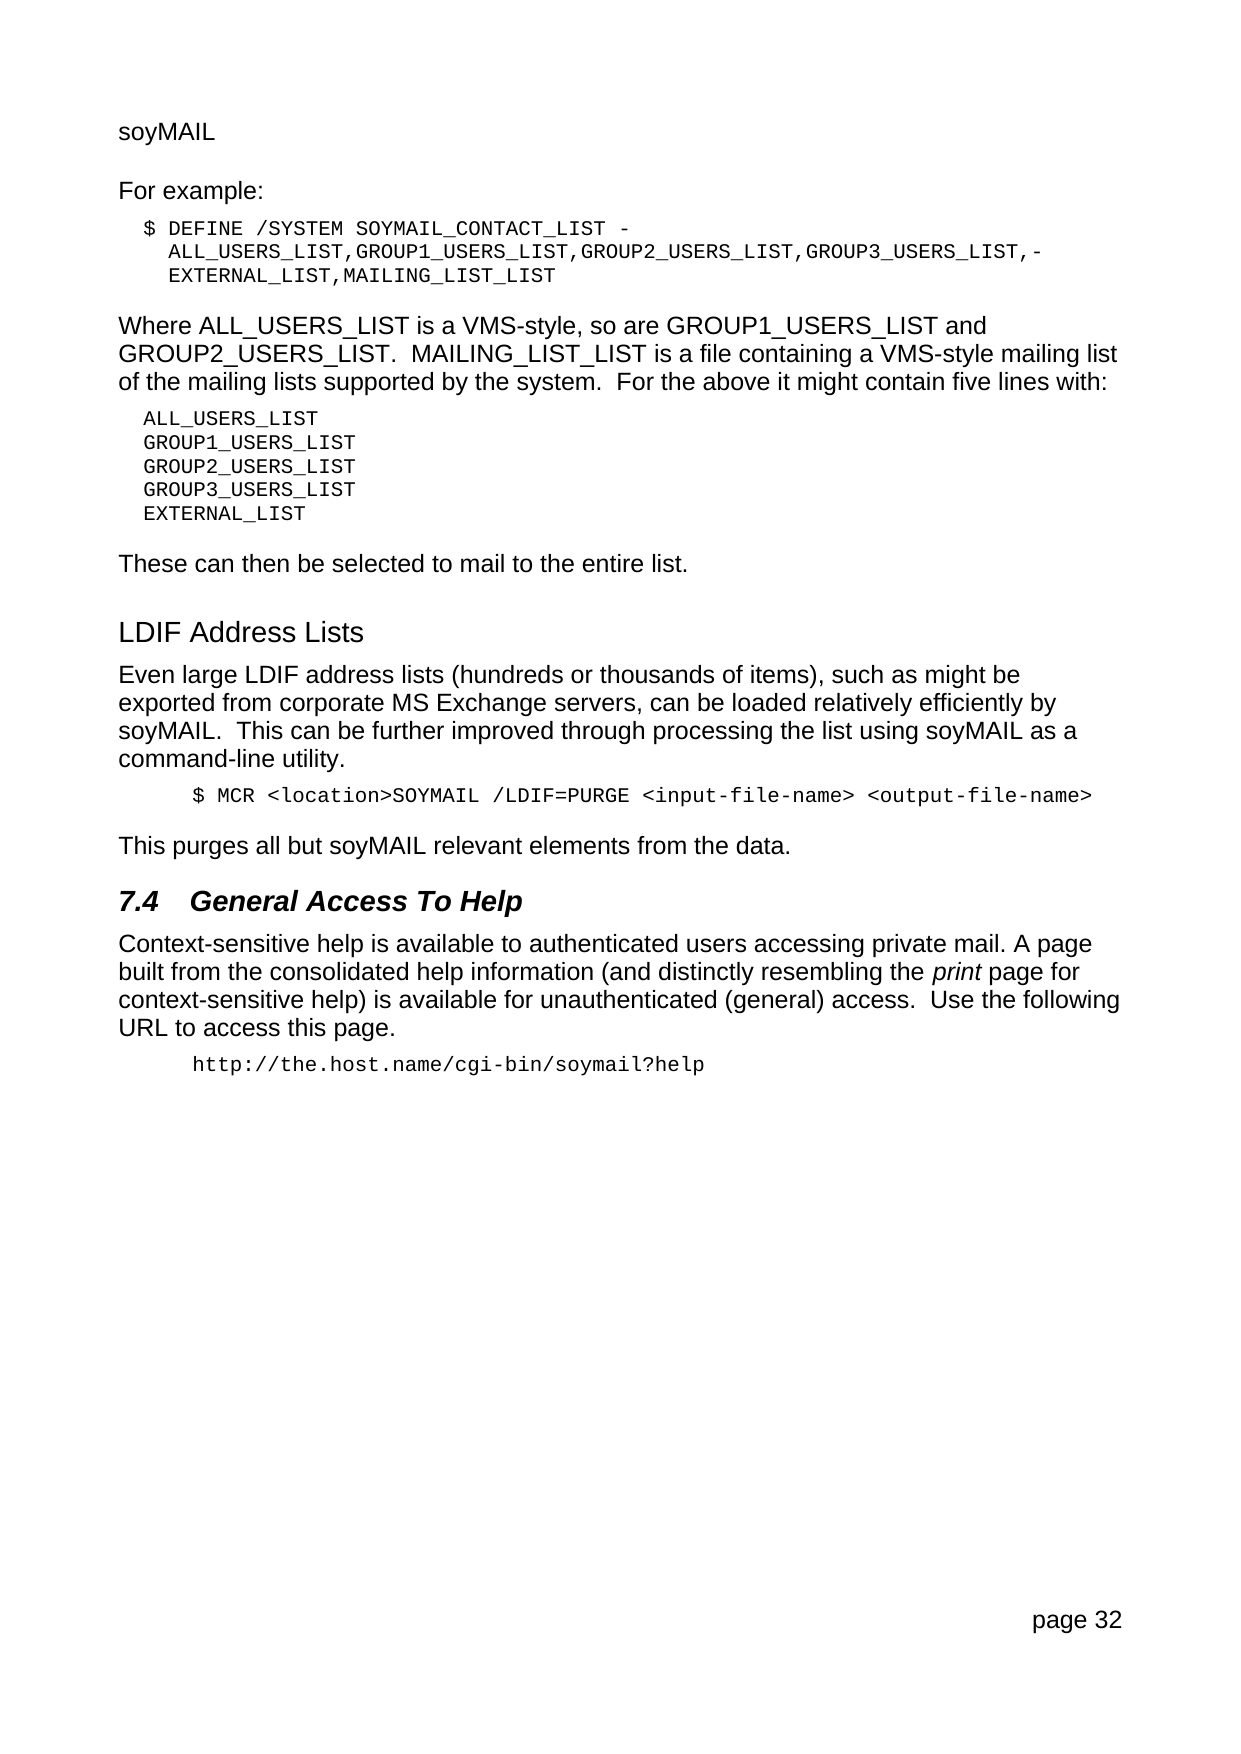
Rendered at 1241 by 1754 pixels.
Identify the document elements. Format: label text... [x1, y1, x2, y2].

text Where ALL_USERS_LIST is a VMS-style, so are GROUP1_USERS_LIST and GROUP2_USERS_LIST. MAILING_LIST_LIST is a file containing a VMS-style mailing list of the mailing lists supported by the system. For the above it might contain five lines with: [118, 312, 1122, 396]
text EXTERNAL_LIST,MAILING_LIST_LIST [118, 265, 1122, 288]
text Context-sensitive help is available to authenticated users accessing private mail. A page built from the consolidated help information (and distinctly resembling the print page for context-sensitive help) is available for unauthenticated (general) access. Use the following URL to access this page. [118, 930, 1122, 1042]
text Even large LDIF address lists (hundreds or thousands of items), such as might be exported from corporate MS Exchange servers, can be loaded relatively efficiently by soyMAIL. This can be further improved through processing the list using soyMAIL as a command-line utility. [118, 661, 1122, 772]
text This purges all but soyMAIL relevant elements from the data. [118, 832, 1122, 860]
subtitle LDIF Address Lists [118, 616, 1122, 648]
text These can then be selected to mail to the entire list. [118, 550, 1122, 578]
subtitle General Access To Help [118, 885, 1122, 918]
text $ DEFINE /SYSTEM SOYMAIL_CONTACT_LIST - [118, 217, 1122, 241]
text ALL_USERS_LIST,GROUP1_USERS_LIST,GROUP2_USERS_LIST,GROUP3_USERS_LIST,- [118, 241, 1122, 265]
text http://the.host.name/cgi-bin/soymail?help [192, 1054, 1122, 1078]
text GROUP2_USERS_LIST [118, 456, 1122, 479]
text GROUP1_USERS_LIST [118, 432, 1122, 456]
text ALL_USERS_LIST [118, 408, 1122, 432]
text For example: [118, 177, 1122, 205]
text $ MCR <location>SOYMAIL /LDIF=PURGE <input-file-name> <output-file-name> [192, 785, 1122, 808]
text EXTERNAL_LIST [118, 503, 1122, 527]
text GROUP3_USERS_LIST [118, 479, 1122, 503]
